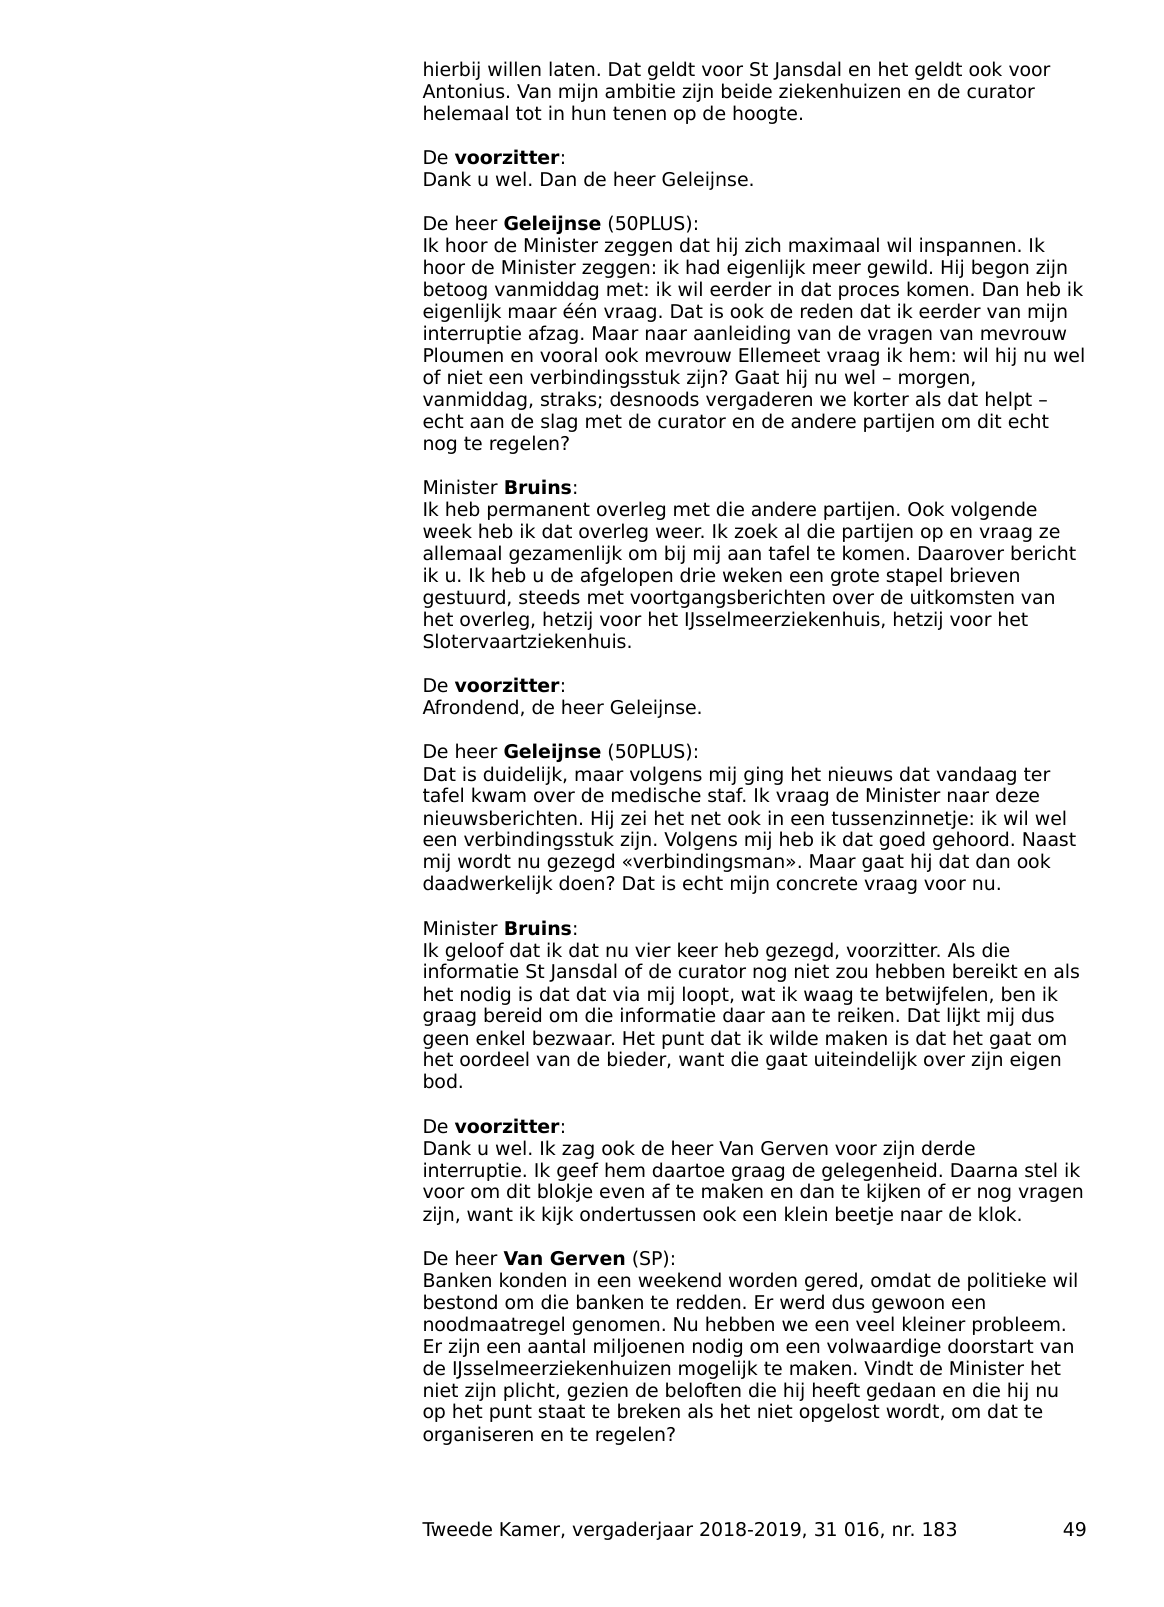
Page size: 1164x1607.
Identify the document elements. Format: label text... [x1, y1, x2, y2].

text Afrondend, de heer Geleijnse. [422, 697, 1087, 719]
text Minister Bruins: [422, 477, 1087, 499]
text Banken konden in een weekend worden gered, omdat de politieke wil bestond om die banken te redden. Er werd dus gewoon een noodmaatregel genomen. Nu hebben we een veel kleiner probleem. Er zijn een aantal miljoenen nodig om een volwaardige doorstart van de IJsselmeerziekenhuizen mogelijk te maken. Vindt de Minister het niet zijn plicht, gezien de beloften die hij heeft gedaan en die hij nu op het punt staat te breken als het niet opgelost wordt, om dat te organiseren en te regelen? [422, 1269, 1087, 1445]
text De heer Geleijnse (50PLUS): [422, 741, 1087, 763]
text Dat is duidelijk, maar volgens mij ging het nieuws dat vandaag ter tafel kwam over de medische staf. Ik vraag de Minister naar deze nieuwsberichten. Hij zei het net ook in een tussenzinnetje: ik wil wel een verbindingsstuk zijn. Volgens mij heb ik dat goed gehoord. Naast mij wordt nu gezegd «verbindingsman». Maar gaat hij dat dan ook daadwerkelijk doen? Dat is echt mijn concrete vraag voor nu. [422, 763, 1087, 895]
text hierbij willen laten. Dat geldt voor St Jansdal en het geldt ook voor Antonius. Van mijn ambitie zijn beide ziekenhuizen en de curator helemaal tot in hun tenen op de hoogte. [422, 59, 1087, 125]
text Minister Bruins: [422, 917, 1087, 939]
text Ik hoor de Minister zeggen dat hij zich maximaal wil inspannen. Ik hoor de Minister zeggen: ik had eigenlijk meer gewild. Hij begon zijn betoog vanmiddag met: ik wil eerder in dat proces komen. Dan heb ik eigenlijk maar één vraag. Dat is ook de reden dat ik eerder van mijn interruptie afzag. Maar naar aanleiding van de vragen van mevrouw Ploumen en vooral ook mevrouw Ellemeet vraag ik hem: wil hij nu wel of niet een verbindingsstuk zijn? Gaat hij nu wel – morgen, vanmiddag, straks; desnoods vergaderen we korter als dat helpt – echt aan de slag met de curator en de andere partijen om dit echt nog te regelen? [422, 235, 1087, 455]
text Ik heb permanent overleg met die andere partijen. Ook volgende week heb ik dat overleg weer. Ik zoek al die partijen op en vraag ze allemaal gezamenlijk om bij mij aan tafel te komen. Daarover bericht ik u. Ik heb u de afgelopen drie weken een grote stapel brieven gestuurd, steeds met voortgangsberichten over de uitkomsten van het overleg, hetzij voor het IJsselmeerziekenhuis, hetzij voor het Slotervaartziekenhuis. [422, 499, 1087, 653]
text De heer Van Gerven (SP): [422, 1248, 1087, 1269]
text Dank u wel. Ik zag ook de heer Van Gerven voor zijn derde interruptie. Ik geef hem daartoe graag de gelegenheid. Daarna stel ik voor om dit blokje even af te maken en dan te kijken of er nog vragen zijn, want ik kijk ondertussen ook een klein beetje naar de klok. [422, 1137, 1087, 1225]
text Dank u wel. Dan de heer Geleijnse. [422, 169, 1087, 191]
text De voorzitter: [422, 147, 1087, 169]
text De voorzitter: [422, 1116, 1087, 1137]
text De voorzitter: [422, 675, 1087, 697]
text De heer Geleijnse (50PLUS): [422, 213, 1087, 235]
text Ik geloof dat ik dat nu vier keer heb gezegd, voorzitter. Als die informatie St Jansdal of de curator nog niet zou hebben bereikt en als het nodig is dat dat via mij loopt, wat ik waag te betwijfelen, ben ik graag bereid om die informatie daar aan te reiken. Dat lijkt mij dus geen enkel bezwaar. Het punt dat ik wilde maken is dat het gaat om het oordeel van de bieder, want die gaat uiteindelijk over zijn eigen bod. [422, 939, 1087, 1093]
